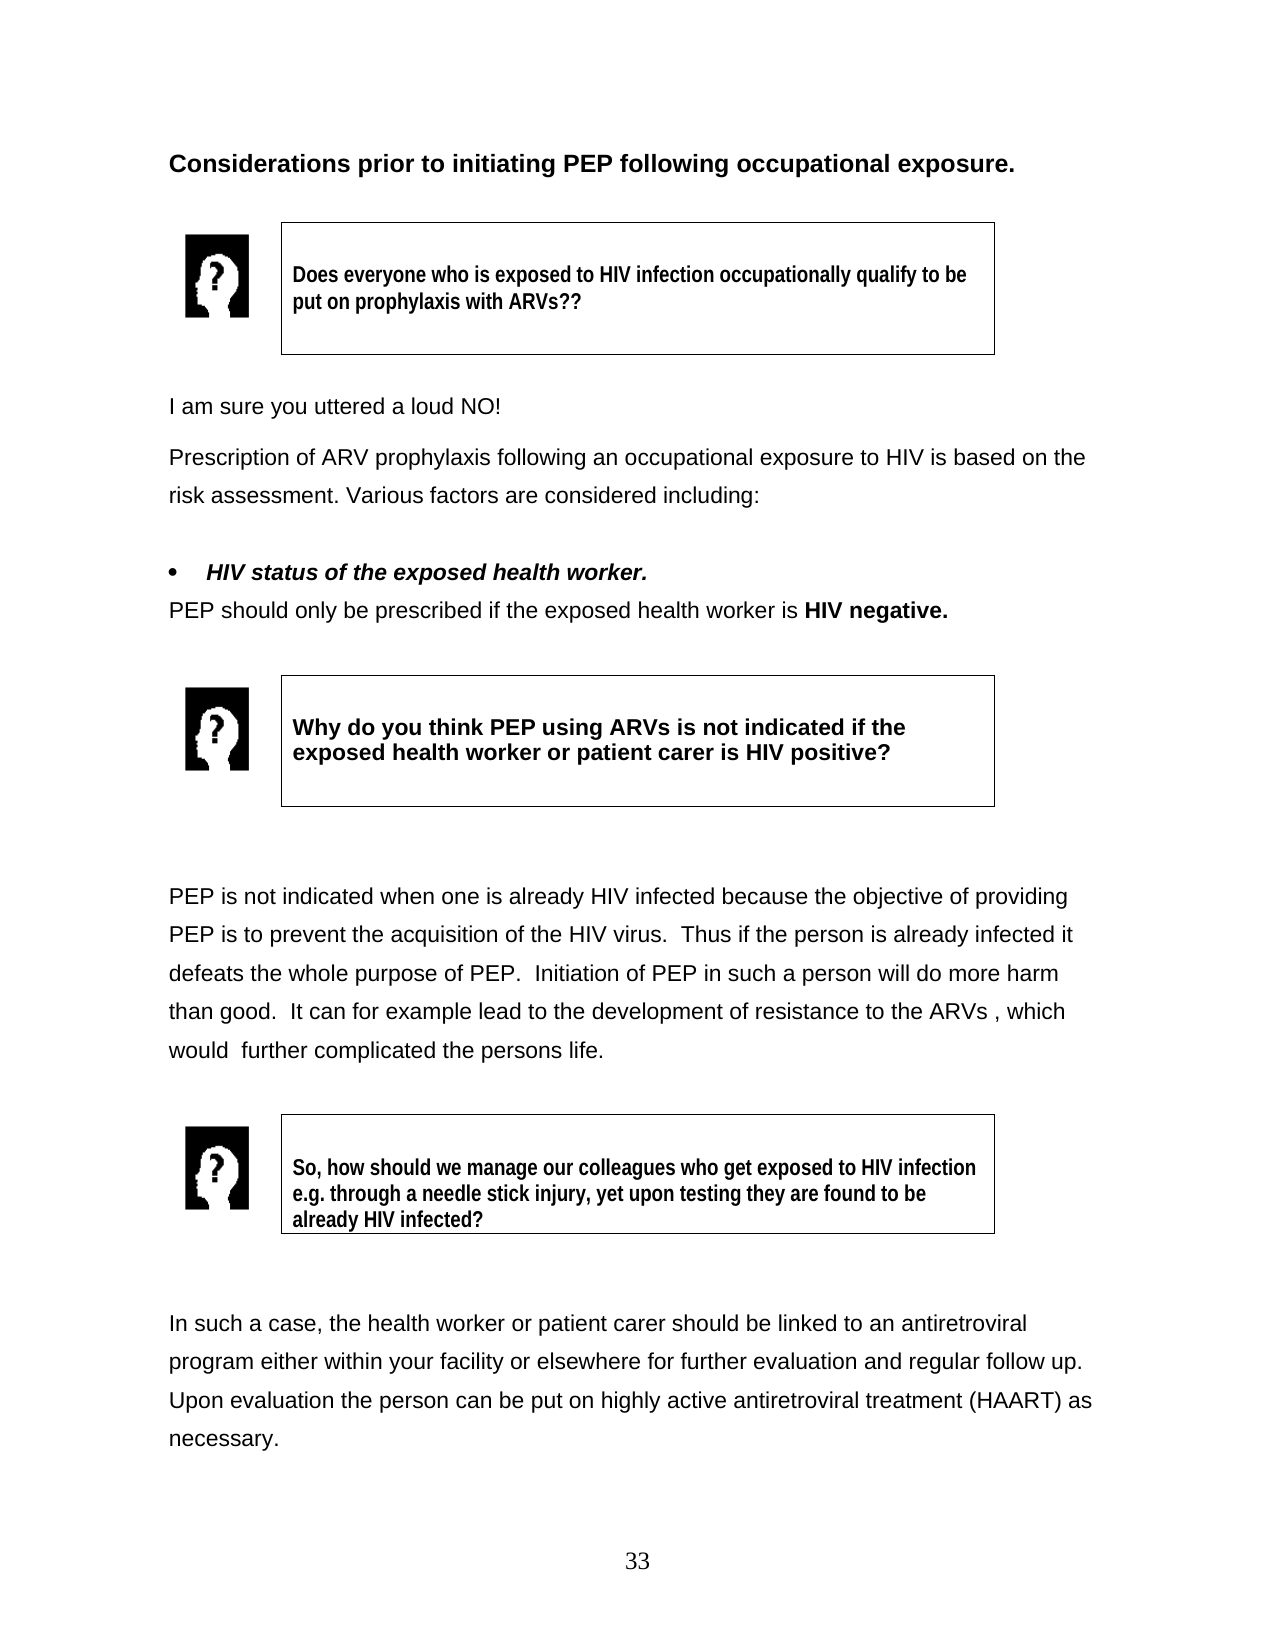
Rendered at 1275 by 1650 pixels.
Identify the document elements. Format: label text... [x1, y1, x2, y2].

text I am sure you uttered a loud NO! [169, 393, 1106, 419]
table_header So, how should we manage our colleagues who get exposed to HIV infection e.g. through a needle stick injury, yet upon testing they are found to be already HIV infected? [282, 1115, 994, 1232]
text PEP should only be prescribed if the exposed health worker is HIV negative. [169, 598, 1106, 624]
table_header [158, 1114, 281, 1232]
picture [185, 685, 251, 772]
subtitle Considerations prior to initiating PEP following occupational exposure. [169, 150, 1106, 178]
table_header [158, 222, 281, 354]
picture [185, 1124, 251, 1211]
table_header Does everyone who is exposed to HIV infection occupationally qualify to be put on prophylaxis with ARVs?? [282, 223, 994, 354]
picture [185, 232, 251, 319]
text Prescription of ARV prophylaxis following an occupational exposure to HIV is based on the risk assessment. Various factors are considered including: [169, 444, 1106, 508]
list HIV status of the exposed health worker. [169, 560, 1106, 585]
text PEP is not indicated when one is already HIV infected because the objective of providing PEP is to prevent the acquisition of the HIV virus. Thus if the person is already infected it defeats the whole purpose of PEP. Initiation of PEP in such a person will do more harm than good. It can for example lead to the development of resistance to the ARVs , which would further complicated the persons life. [169, 884, 1106, 1063]
table_header Why do you think PEP using ARVs is not indicated if the exposed health worker or patient carer is HIV positive? [282, 676, 994, 806]
table_header [158, 675, 281, 806]
text In such a case, the health worker or patient carer should be linked to an antiretroviral program either within your facility or elsewhere for further evaluation and regular follow up. Upon evaluation the person can be put on highly active antiretroviral treatment (HAART) as necessary. [169, 1310, 1106, 1451]
